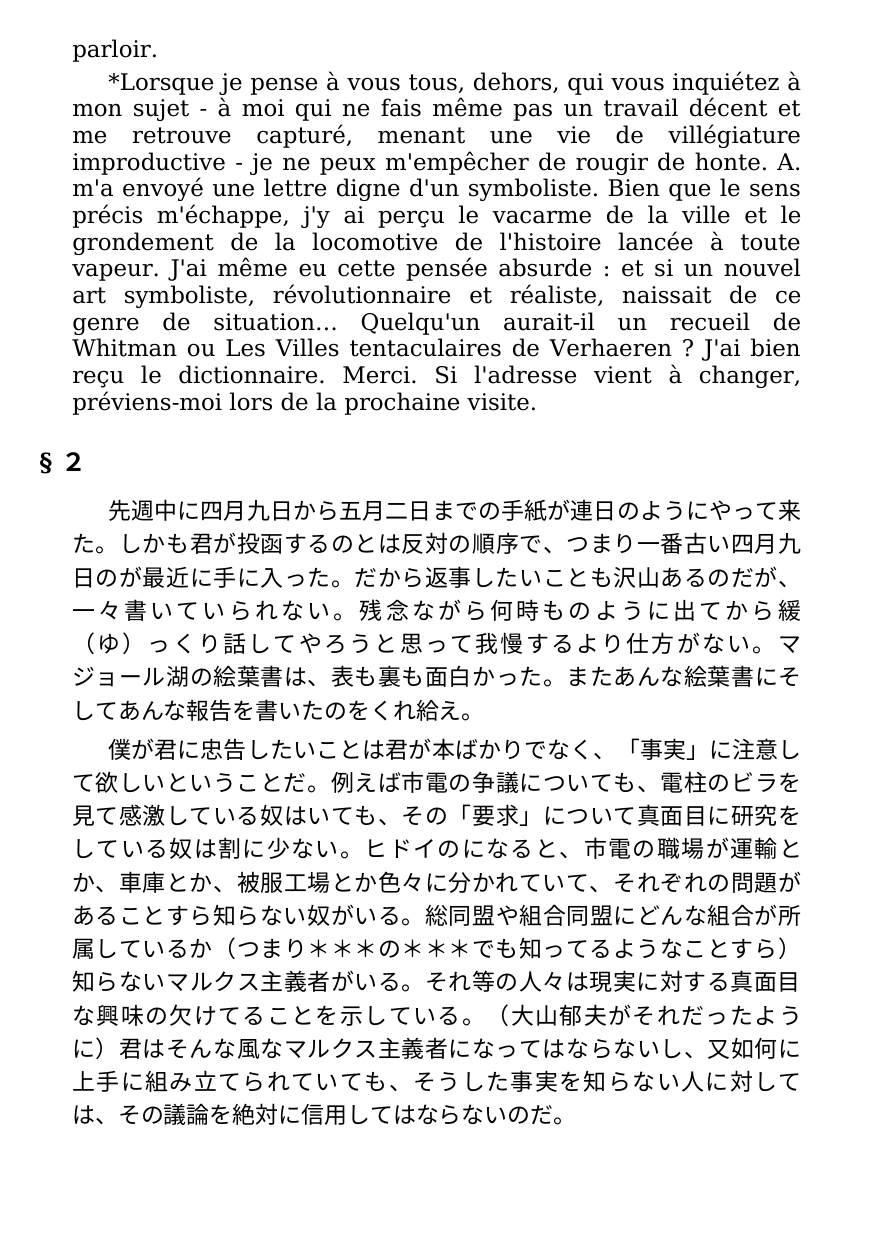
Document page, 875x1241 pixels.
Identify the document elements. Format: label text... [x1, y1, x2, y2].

text 僕が君に忠告したいことは君が本ばかりでなく、「事実」に注意して欲しいということだ。例えば市電の争議についても、電柱のビラを見て感激している奴はいても、その「要求」について真面目に研究をしている奴は割に少ない。ヒドイのになると、市電の職場が運輸とか、車庫とか、被服工場とか色々に分かれていて、それぞれの問題があることすら知らない奴がいる。総同盟や組合同盟にどんな組合が所属しているか（つまり＊＊＊の＊＊＊でも知ってるようなことすら）知らないマルクス主義者がいる。それ等の人々は現実に対する真面目な興味の欠けてることを示している。（大山郁夫がそれだったように）君はそんな風なマルクス主義者になってはならないし、又如何に上手に組み立てられていても、そうした事実を知らない人に対しては、その議論を絶対に信用してはならないのだ。 [72, 732, 802, 1130]
text 先週中に四月九日から五月二日までの手紙が連日のようにやって来た。しかも君が投函するのとは反対の順序で、つまり一番古い四月九日のが最近に手に入った。だから返事したいことも沢山あるのだが、一々書いていられない。残念ながら何時ものように出てから緩（ゆ）っくり話してやろうと思って我慢するより仕方がない。マジョール湖の絵葉書は、表も裏も面白かった。またあんな絵葉書にそしてあんな報告を書いたのをくれ給え。 [72, 493, 802, 726]
subtitle § ２ [36, 439, 838, 481]
text *Lorsque je pense à vous tous, dehors, qui vous inquiétez à mon sujet - à moi qui ne fais même pas un travail décent et me retrouve capturé, menant une vie de villégiature improductive - je ne peux m'empêcher de rougir de honte. A. m'a envoyé une lettre digne d'un symboliste. Bien que le sens précis m'échappe, j'y ai perçu le vacarme de la ville et le grondement de la locomotive de l'histoire lancée à toute vapeur. J'ai même eu cette pensée absurde : et si un nouvel art symboliste, révolutionnaire et réaliste, naissait de ce genre de situation… Quelqu'un aurait-il un recueil de Whitman ou Les Villes tentaculaires de Verhaeren ? J'ai bien reçu le dictionnaire. Merci. Si l'adresse vient à changer, préviens-moi lors de la prochaine visite. [72, 69, 802, 415]
text parloir. [72, 36, 802, 63]
